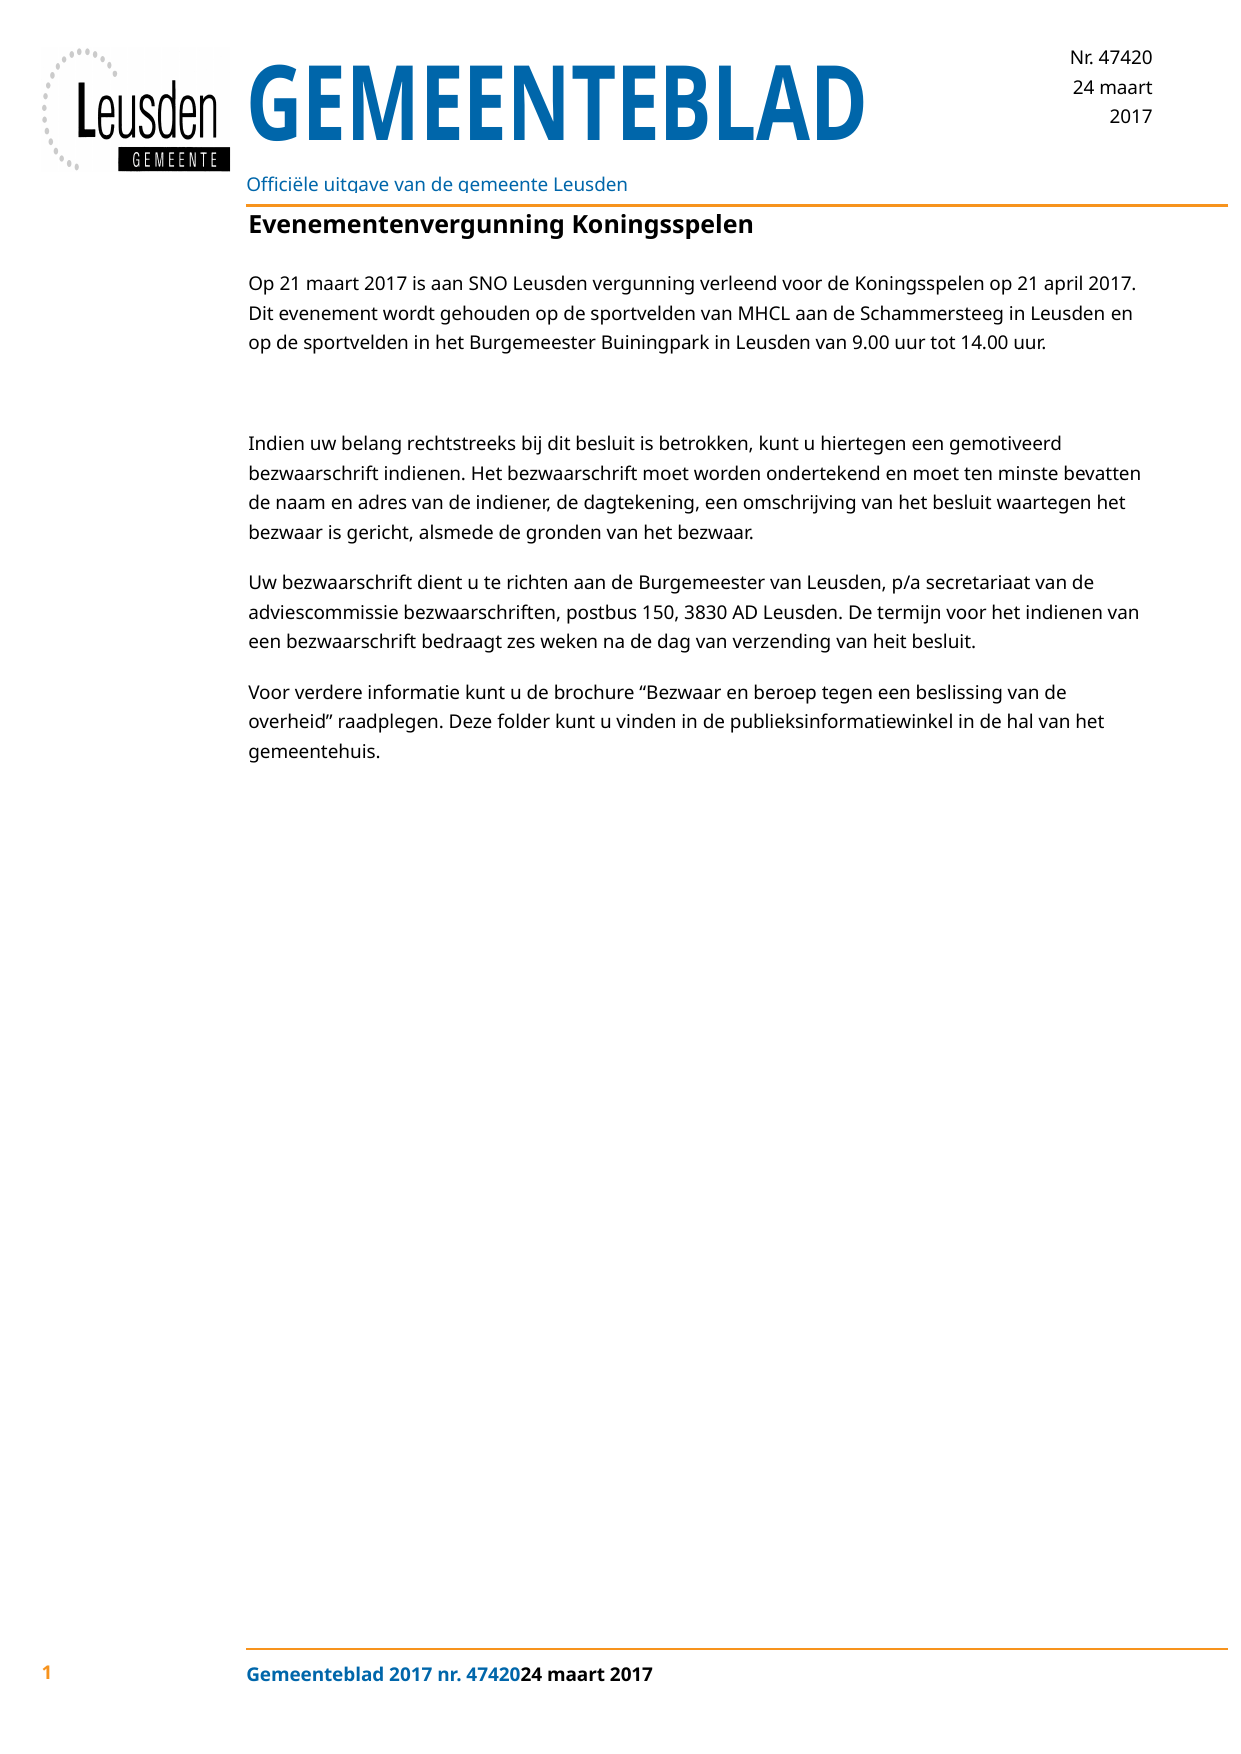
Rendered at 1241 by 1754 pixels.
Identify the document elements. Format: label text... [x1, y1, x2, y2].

text Op 21 maart 2017 is aan SNO Leusden vergunning verleend voor de Koningsspelen op 21 april 2017. Dit evenement wordt gehouden op de sportvelden van MHCL aan de Schammersteeg in Leusden en op de sportvelden in het Burgemeester Buiningpark in Leusden van 9.00 uur tot 14.00 uur. [248, 270, 1152, 355]
text Evenementenvergunning Koningsspelen [248, 207, 1152, 241]
text Indien uw belang rechtstreeks bij dit besluit is betrokken, kunt u hiertegen een gemotiveerd bezwaarschrift indienen. Het bezwaarschrift moet worden ondertekend en moet ten minste bevatten de naam en adres van de indiener, de dagtekening, een omschrijving van het besluit waartegen het bezwaar is gericht, alsmede de gronden van het bezwaar. [248, 430, 1152, 545]
picture [41, 47, 231, 172]
text Uw bezwaarschrift dient u te richten aan de Burgemeester van Leusden, p/a secretariaat van de adviescommissie bezwaarschriften, postbus 150, 3830 AD Leusden. De termijn voor het indienen van een bezwaarschrift bedraagt zes weken na de dag van verzending van heit besluit. [248, 569, 1152, 654]
text Voor verdere informatie kunt u de brochure “Bezwaar en beroep tegen een beslissing van de overheid” raadplegen. Deze folder kunt u vinden in de publieksinformatiewinkel in de hal van het gemeentehuis. [248, 679, 1152, 764]
